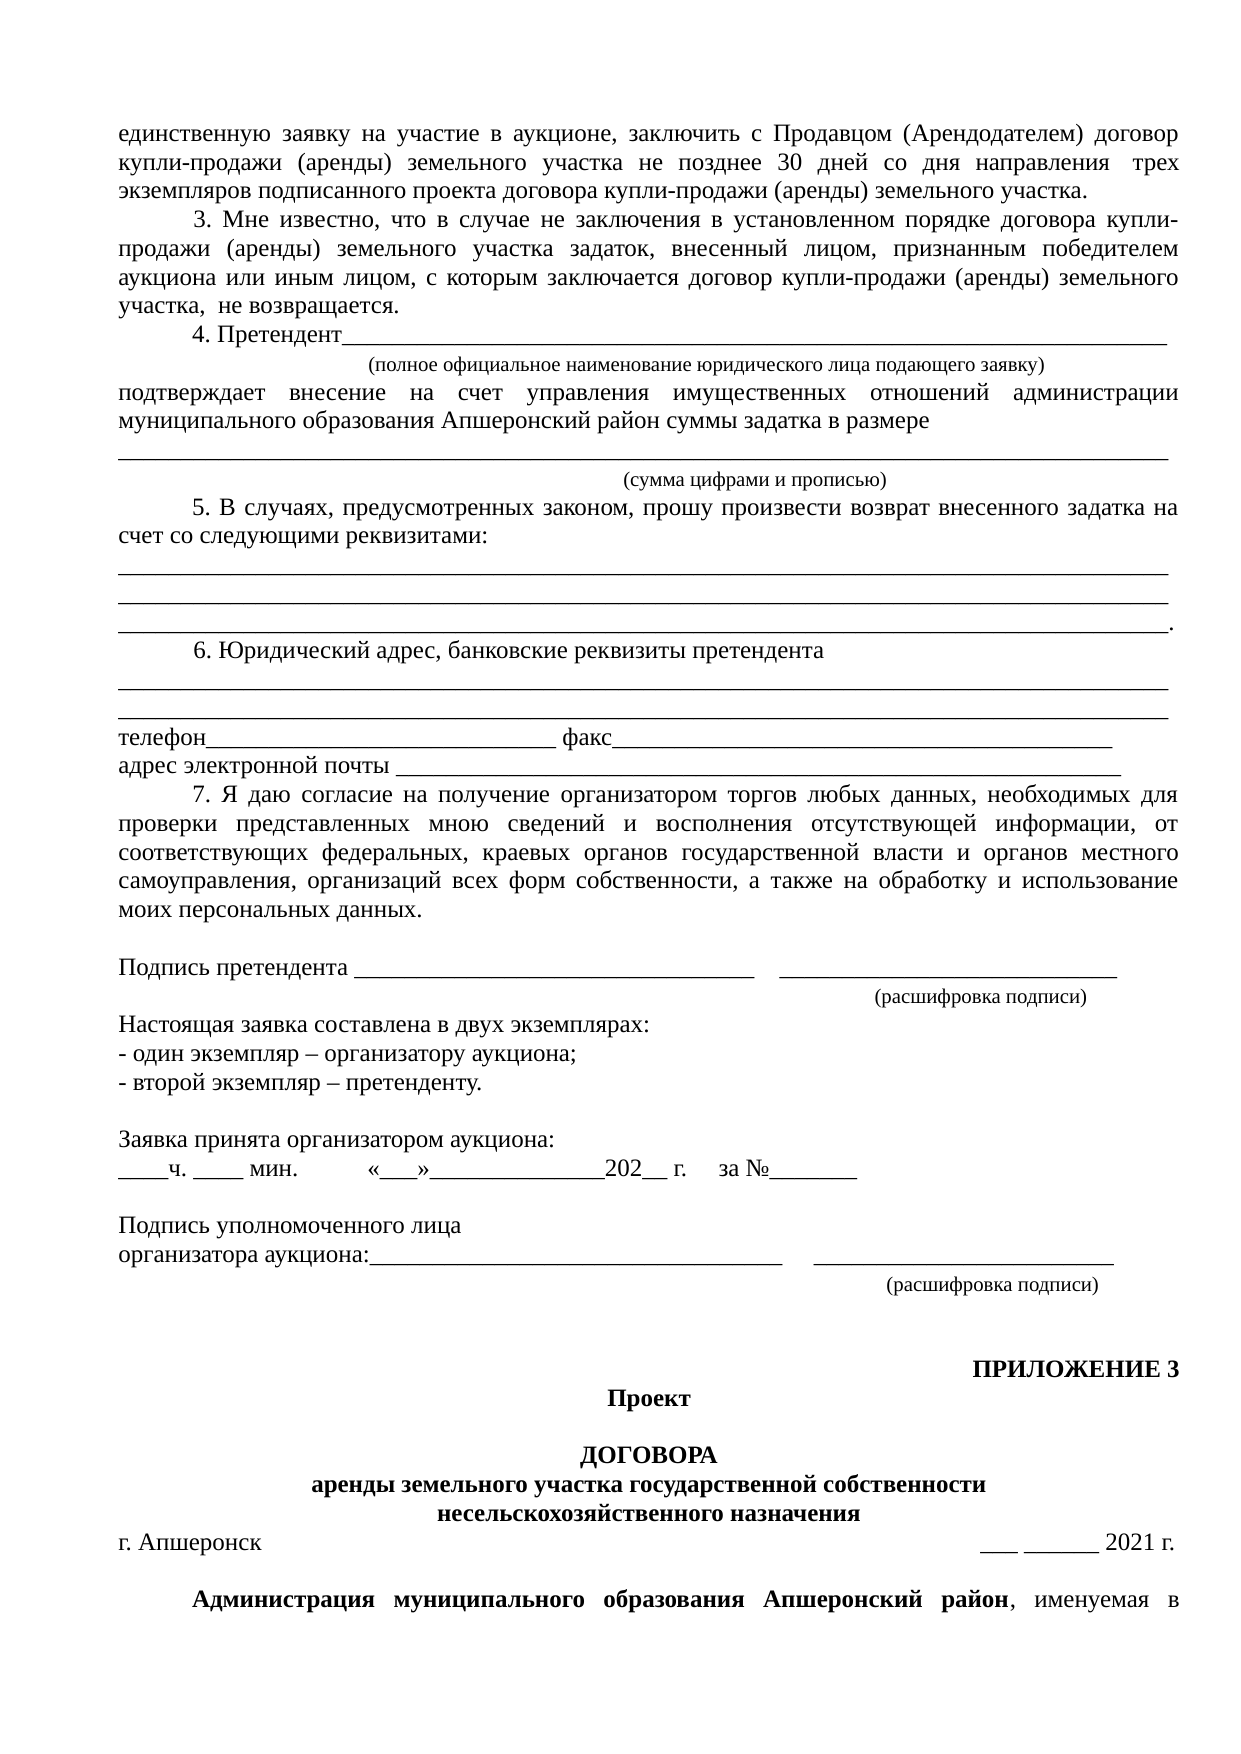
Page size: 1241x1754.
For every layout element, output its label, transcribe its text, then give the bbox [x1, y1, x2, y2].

text аренды земельного участка государственной собственности [118, 1469, 1179, 1498]
text 3. Мне известно, что в случае не заключения в установленном порядке договора купли-продажи (аренды) земельного участка задаток, внесенный лицом, признанным победителем аукциона или иным лицом, с которым заключается договор купли-продажи (аренды) земельного участка, не возвращается. [118, 204, 1179, 319]
text организатора аукциона:_________________________________ ________________________ [118, 1239, 1179, 1268]
text подтверждает внесение на счет управления имущественных отношений администрации муниципального образования Апшеронский район суммы задатка в размере [118, 377, 1179, 434]
text - второй экземпляр – претенденту. [118, 1067, 1179, 1096]
text г. Апшеронск ___ ______ 2021 г. [118, 1527, 1179, 1556]
text Подпись уполномоченного лица [118, 1211, 1179, 1239]
text - один экземпляр – организатору аукциона; [118, 1038, 1179, 1067]
subtitle Проект [118, 1383, 1179, 1412]
subtitle ДОГОВОРА [118, 1441, 1179, 1469]
text ____________________________________________________________________________________. [118, 607, 1179, 636]
text ____ч. ____ мин. «___»______________202__ г. за №_______ [118, 1153, 1179, 1182]
text (сумма цифрами и прописью) [118, 463, 1179, 492]
text 5. В случаях, предусмотренных законом, прошу произвести возврат внесенного задатка на счет со следующими реквизитами: [118, 492, 1179, 549]
text единственную заявку на участие в аукционе, заключить с Продавцом (Арендодателем) договор купли-продажи (аренды) земельного участка не позднее 30 дней со дня направления трех экземпляров подписанного проекта договора купли-продажи (аренды) земельного участка. [118, 118, 1179, 204]
text Настоящая заявка составлена в двух экземплярах: [118, 1009, 1179, 1038]
text несельскохозяйственного назначения [118, 1498, 1179, 1527]
text ________________________________________________________________________________________________________________________________________________________________________ [118, 664, 1179, 722]
text (расшифровка подписи) [118, 981, 1179, 1009]
text Заявка принята организатором аукциона: [118, 1124, 1179, 1153]
text Администрация муниципального образования Апшеронский район, именуемая в [118, 1584, 1179, 1613]
text (полное официальное наименование юридического лица подающего заявку) [118, 348, 1179, 377]
text адрес электронной почты __________________________________________________________ [118, 751, 1179, 779]
text телефон____________________________ факс________________________________________ [118, 722, 1179, 751]
text Подпись претендента ________________________________ ___________________________ [118, 952, 1179, 981]
text ________________________________________________________________________________________________________________________________________________________________________ [118, 549, 1179, 607]
text 4. Претендент__________________________________________________________________ [118, 319, 1179, 348]
text 6. Юридический адрес, банковские реквизиты претендента [118, 636, 1179, 664]
text ПРИЛОЖЕНИЕ 3 [118, 1354, 1179, 1383]
text ____________________________________________________________________________________ [118, 434, 1179, 463]
text 7. Я даю согласие на получение организатором торгов любых данных, необходимых для проверки представленных мною сведений и восполнения отсутствующей информации, от соответствующих федеральных, краевых органов государственной власти и органов местного самоуправления, организаций всех форм собственности, а также на обработку и использование моих персональных данных. [118, 779, 1179, 923]
text (расшифровка подписи) [118, 1268, 1179, 1297]
